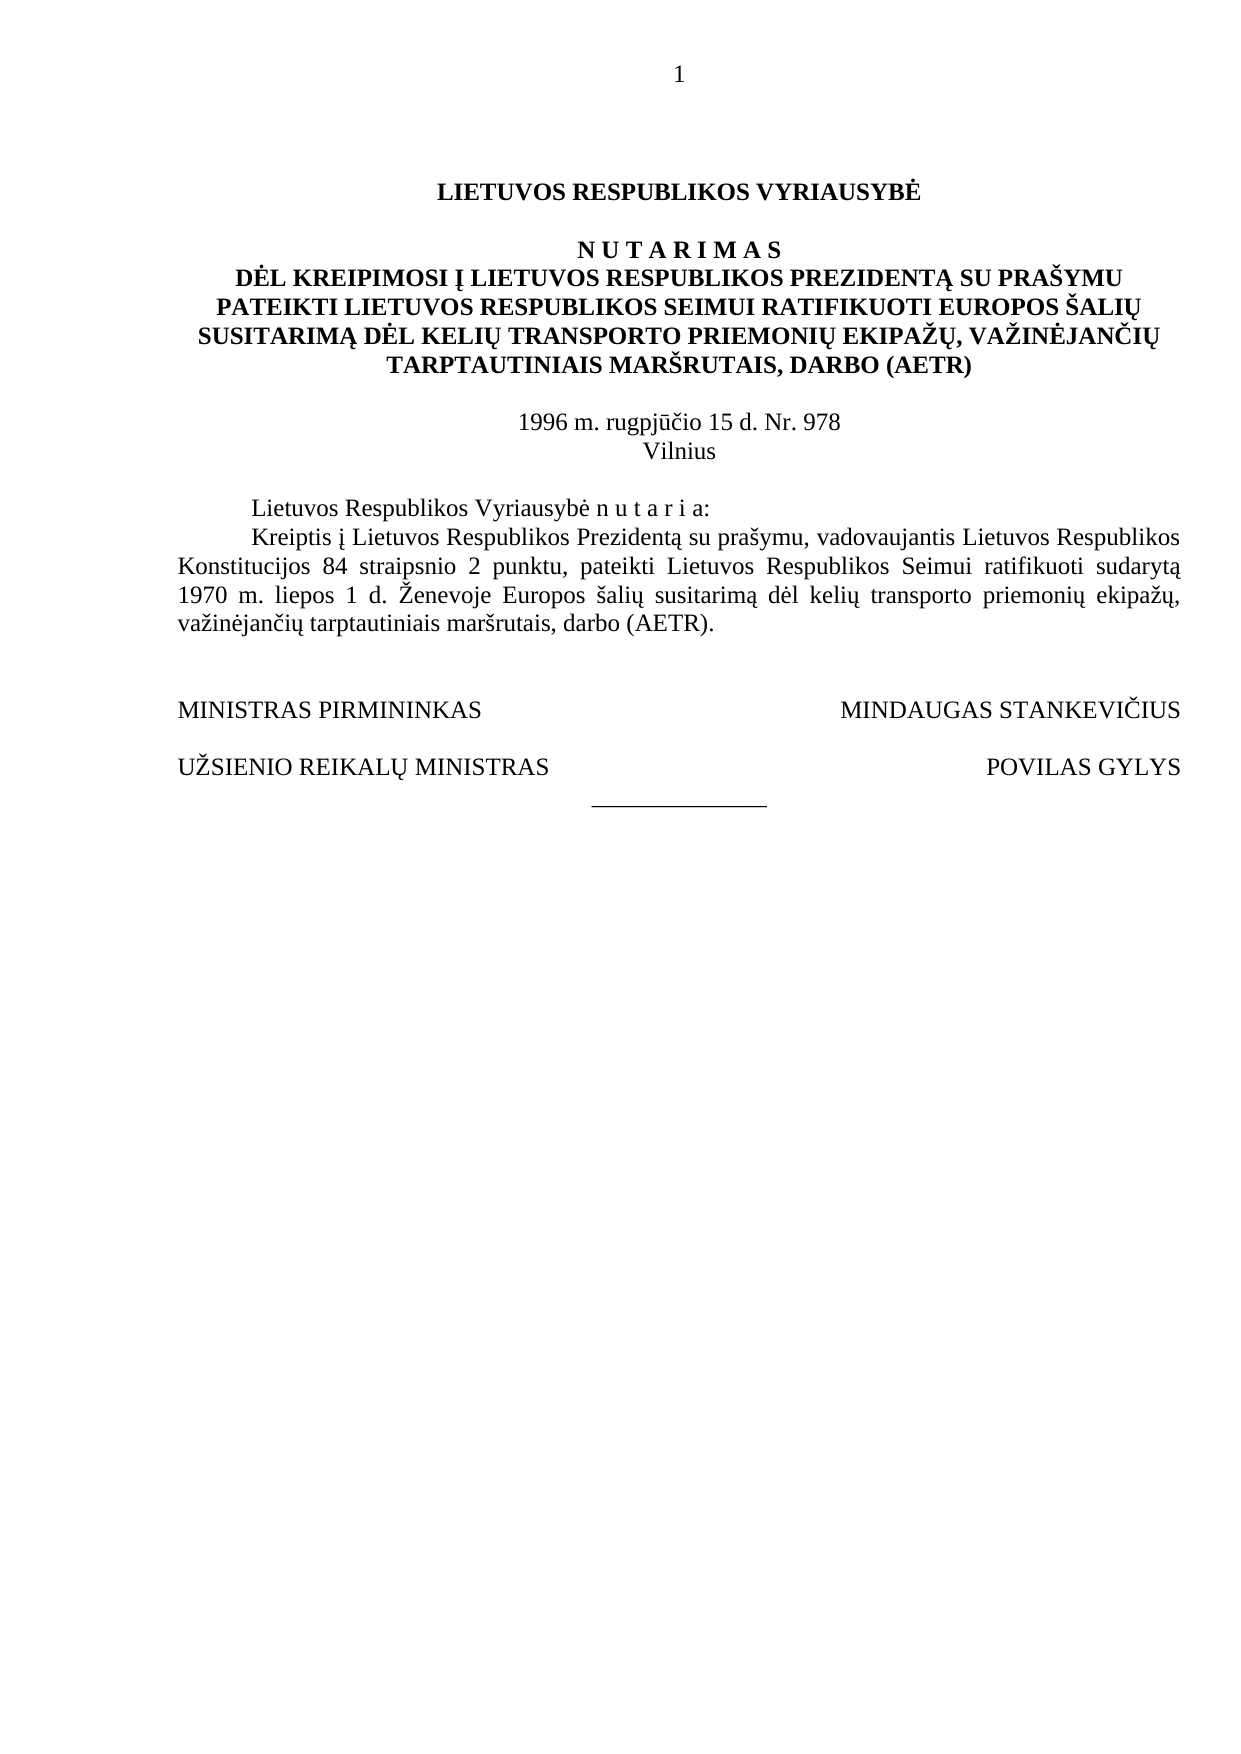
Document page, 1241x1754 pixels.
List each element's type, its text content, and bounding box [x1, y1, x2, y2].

text MINISTRAS PIRMININKAS MINDAUGAS STANKEVIČIUS [177, 695, 1181, 723]
text Lietuvos Respublikos Vyriausybė nutaria: [177, 493, 1181, 522]
text ______________ [177, 781, 1181, 810]
text Vilnius [177, 436, 1181, 465]
text DĖL KREIPIMOSI Į LIETUVOS RESPUBLIKOS PREZIDENTĄ SU PRAŠYMU PATEIKTI LIETUVOS RESPUBLIKOS SEIMUI RATIFIKUOTI EUROPOS ŠALIŲ SUSITARIMĄ DĖL KELIŲ TRANSPORTO PRIEMONIŲ EKIPAŽŲ, VAŽINĖJANČIŲ TARPTAUTINIAIS MARŠRUTAIS, DARBO (AETR) [177, 263, 1181, 378]
text 1996 m. rugpjūčio 15 d. Nr. 978 [177, 407, 1181, 436]
text Kreiptis į Lietuvos Respublikos Prezidentą su prašymu, vadovaujantis Lietuvos Respublikos Konstitucijos 84 straipsnio 2 punktu, pateikti Lietuvos Respublikos Seimui ratifikuoti sudarytą 1970 m. liepos 1 d. Ženevoje Europos šalių susitarimą dėl kelių transporto priemonių ekipažų, važinėjančių tarptautiniais maršrutais, darbo (AETR). [177, 522, 1181, 637]
text N U T A R I M A S [177, 235, 1181, 263]
text UŽSIENIO REIKALŲ MINISTRAS POVILAS GYLYS [177, 752, 1181, 781]
text LIETUVOS RESPUBLIKOS VYRIAUSYBĖ [177, 177, 1181, 206]
